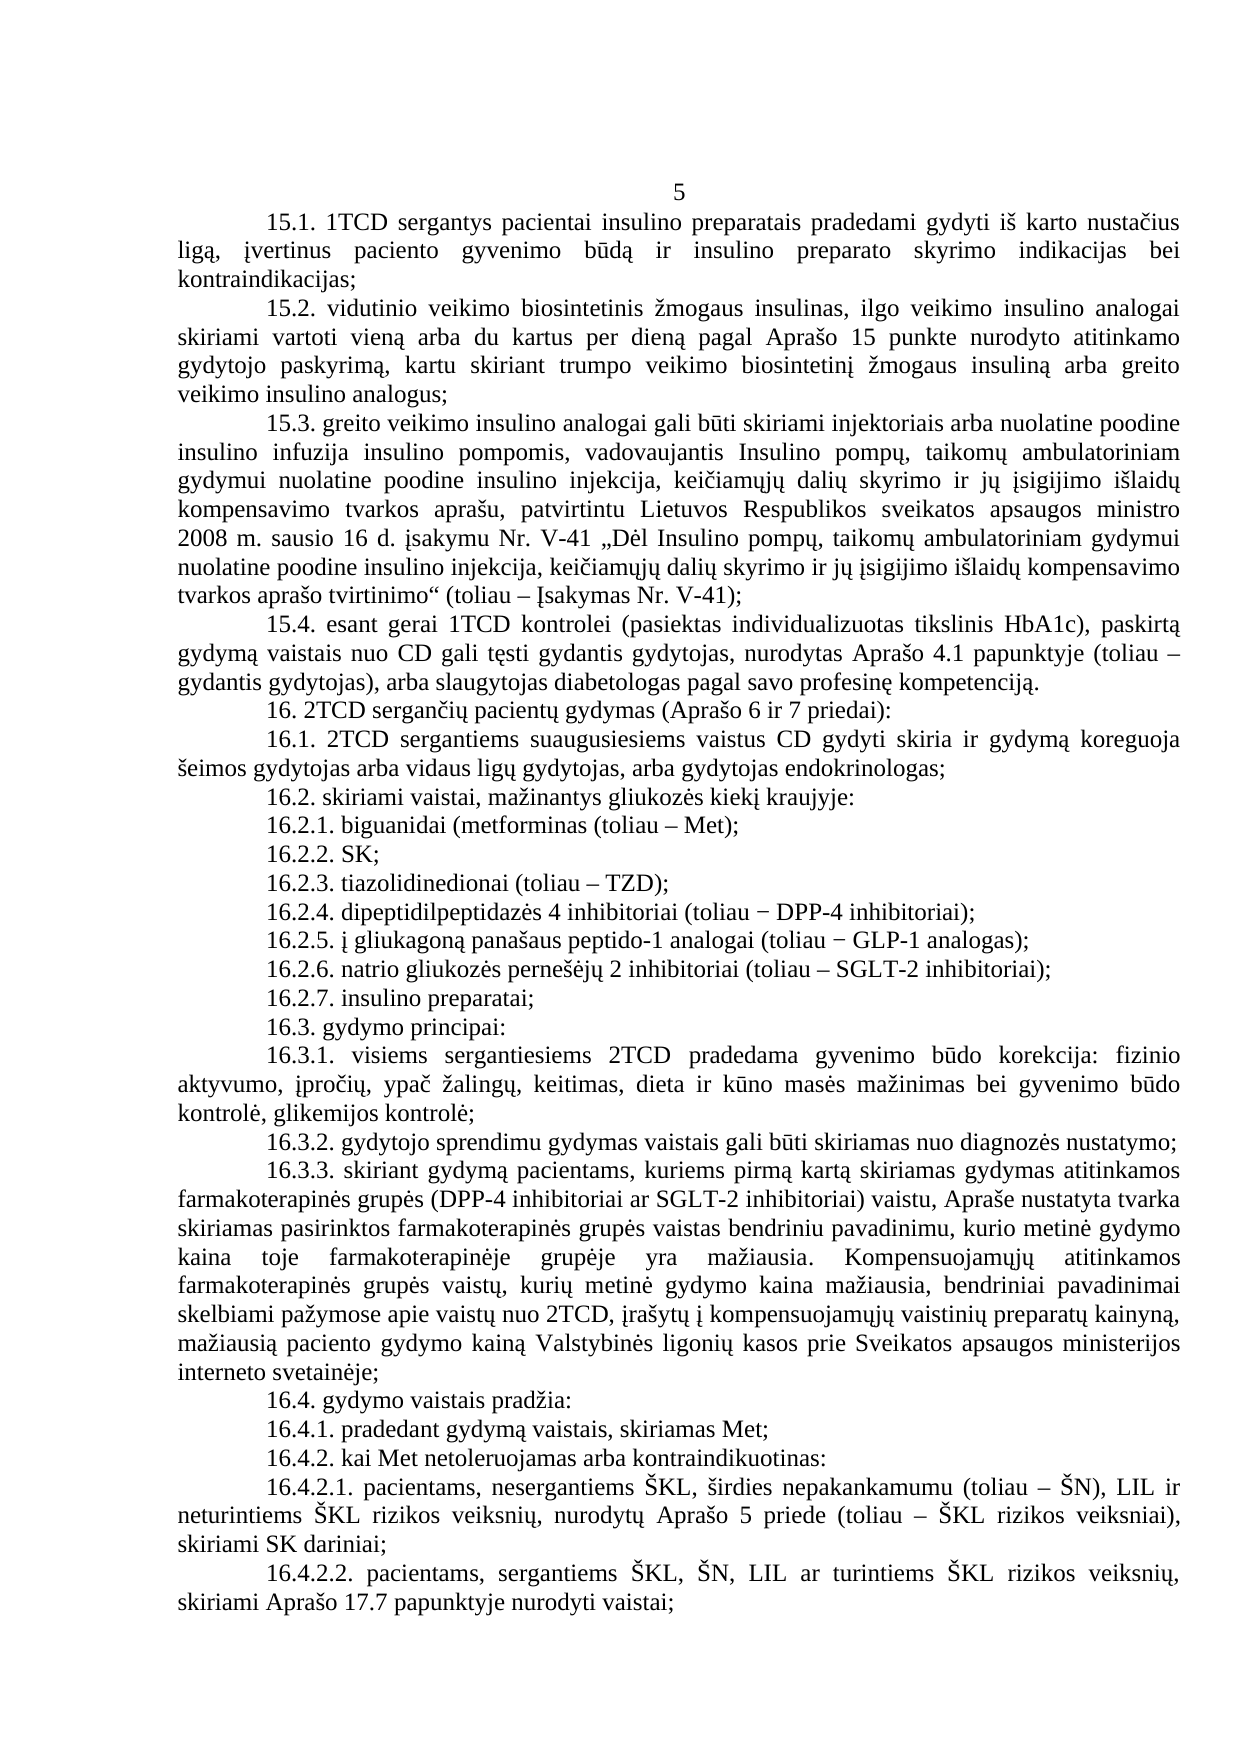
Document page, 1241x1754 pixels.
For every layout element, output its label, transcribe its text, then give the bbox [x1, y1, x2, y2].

text 16.4.1. pradedant gydymą vaistais, skiriamas Met; [177, 1414, 1181, 1443]
text 15.1. 1TCD sergantys pacientai insulino preparatais pradedami gydyti iš karto nustačius ligą, įvertinus paciento gyvenimo būdą ir insulino preparato skyrimo indikacijas bei kontraindikacijas; [177, 207, 1181, 293]
text 16.4. gydymo vaistais pradžia: [177, 1385, 1181, 1414]
text 16. 2TCD sergančių pacientų gydymas (Aprašo 6 ir 7 priedai): [177, 695, 1181, 724]
text 15.4. esant gerai 1TCD kontrolei (pasiektas individualizuotas tikslinis HbA1c), paskirtą gydymą vaistais nuo CD gali tęsti gydantis gydytojas, nurodytas Aprašo 4.1 papunktyje (toliau – gydantis gydytojas), arba slaugytojas diabetologas pagal savo profesinę kompetenciją. [177, 609, 1181, 695]
text 16.3. gydymo principai: [177, 1012, 1181, 1040]
text 15.2. vidutinio veikimo biosintetinis žmogaus insulinas, ilgo veikimo insulino analogai skiriami vartoti vieną arba du kartus per dieną pagal Aprašo 15 punkte nurodyto atitinkamo gydytojo paskyrimą, kartu skiriant trumpo veikimo biosintetinį žmogaus insuliną arba greito veikimo insulino analogus; [177, 293, 1181, 408]
text 16.3.3. skiriant gydymą pacientams, kuriems pirmą kartą skiriamas gydymas atitinkamos farmakoterapinės grupės (DPP-4 inhibitoriai ar SGLT-2 inhibitoriai) vaistu, Apraše nustatyta tvarka skiriamas pasirinktos farmakoterapinės grupės vaistas bendriniu pavadinimu, kurio metinė gydymo kaina toje farmakoterapinėje grupėje yra mažiausia. Kompensuojamųjų atitinkamos farmakoterapinės grupės vaistų, kurių metinė gydymo kaina mažiausia, bendriniai pavadinimai skelbiami pažymose apie vaistų nuo 2TCD, įrašytų į kompensuojamųjų vaistinių preparatų kainyną, mažiausią paciento gydymo kainą Valstybinės ligonių kasos prie Sveikatos apsaugos ministerijos interneto svetainėje; [177, 1155, 1181, 1385]
text 16.2. skiriami vaistai, mažinantys gliukozės kiekį kraujyje: [177, 782, 1181, 810]
text 16.2.4. dipeptidilpeptidazės 4 inhibitoriai (toliau − DPP-4 inhibitoriai); [177, 897, 1181, 925]
text 16.3.1. visiems sergantiesiems 2TCD pradedama gyvenimo būdo korekcija: fizinio aktyvumo, įpročių, ypač žalingų, keitimas, dieta ir kūno masės mažinimas bei gyvenimo būdo kontrolė, glikemijos kontrolė; [177, 1040, 1181, 1127]
text 16.2.5. į gliukagoną panašaus peptido-1 analogai (toliau − GLP-1 analogas); [177, 925, 1181, 954]
text 16.4.2.2. pacientams, sergantiems ŠKL, ŠN, LIL ar turintiems ŠKL rizikos veiksnių, skiriami Aprašo 17.7 papunktyje nurodyti vaistai; [177, 1558, 1181, 1615]
text 15.3. greito veikimo insulino analogai gali būti skiriami injektoriais arba nuolatine poodine insulino infuzija insulino pompomis, vadovaujantis Insulino pompų, taikomų ambulatoriniam gydymui nuolatine poodine insulino injekcija, keičiamųjų dalių skyrimo ir jų įsigijimo išlaidų kompensavimo tvarkos aprašu, patvirtintu Lietuvos Respublikos sveikatos apsaugos ministro 2008 m. sausio 16 d. įsakymu Nr. V-41 „Dėl Insulino pompų, taikomų ambulatoriniam gydymui nuolatine poodine insulino injekcija, keičiamųjų dalių skyrimo ir jų įsigijimo išlaidų kompensavimo tvarkos aprašo tvirtinimo“ (toliau – Įsakymas Nr. V-41); [177, 408, 1181, 609]
text 16.3.2. gydytojo sprendimu gydymas vaistais gali būti skiriamas nuo diagnozės nustatymo; [177, 1127, 1181, 1155]
text 16.4.2.1. pacientams, nesergantiems ŠKL, širdies nepakankamumu (toliau – ŠN), LIL ir neturintiems ŠKL rizikos veiksnių, nurodytų Aprašo 5 priede (toliau – ŠKL rizikos veiksniai), skiriami SK dariniai; [177, 1472, 1181, 1558]
text 16.4.2. kai Met netoleruojamas arba kontraindikuotinas: [177, 1443, 1181, 1472]
text 16.2.7. insulino preparatai; [177, 983, 1181, 1012]
text 16.2.6. natrio gliukozės pernešėjų 2 inhibitoriai (toliau – SGLT-2 inhibitoriai); [177, 954, 1181, 983]
text 16.2.1. biguanidai (metforminas (toliau – Met); [177, 810, 1181, 839]
text 16.1. 2TCD sergantiems suaugusiesiems vaistus CD gydyti skiria ir gydymą koreguoja šeimos gydytojas arba vidaus ligų gydytojas, arba gydytojas endokrinologas; [177, 724, 1181, 782]
text 16.2.3. tiazolidinedionai (toliau – TZD); [177, 868, 1181, 897]
text 16.2.2. SK; [177, 839, 1181, 868]
